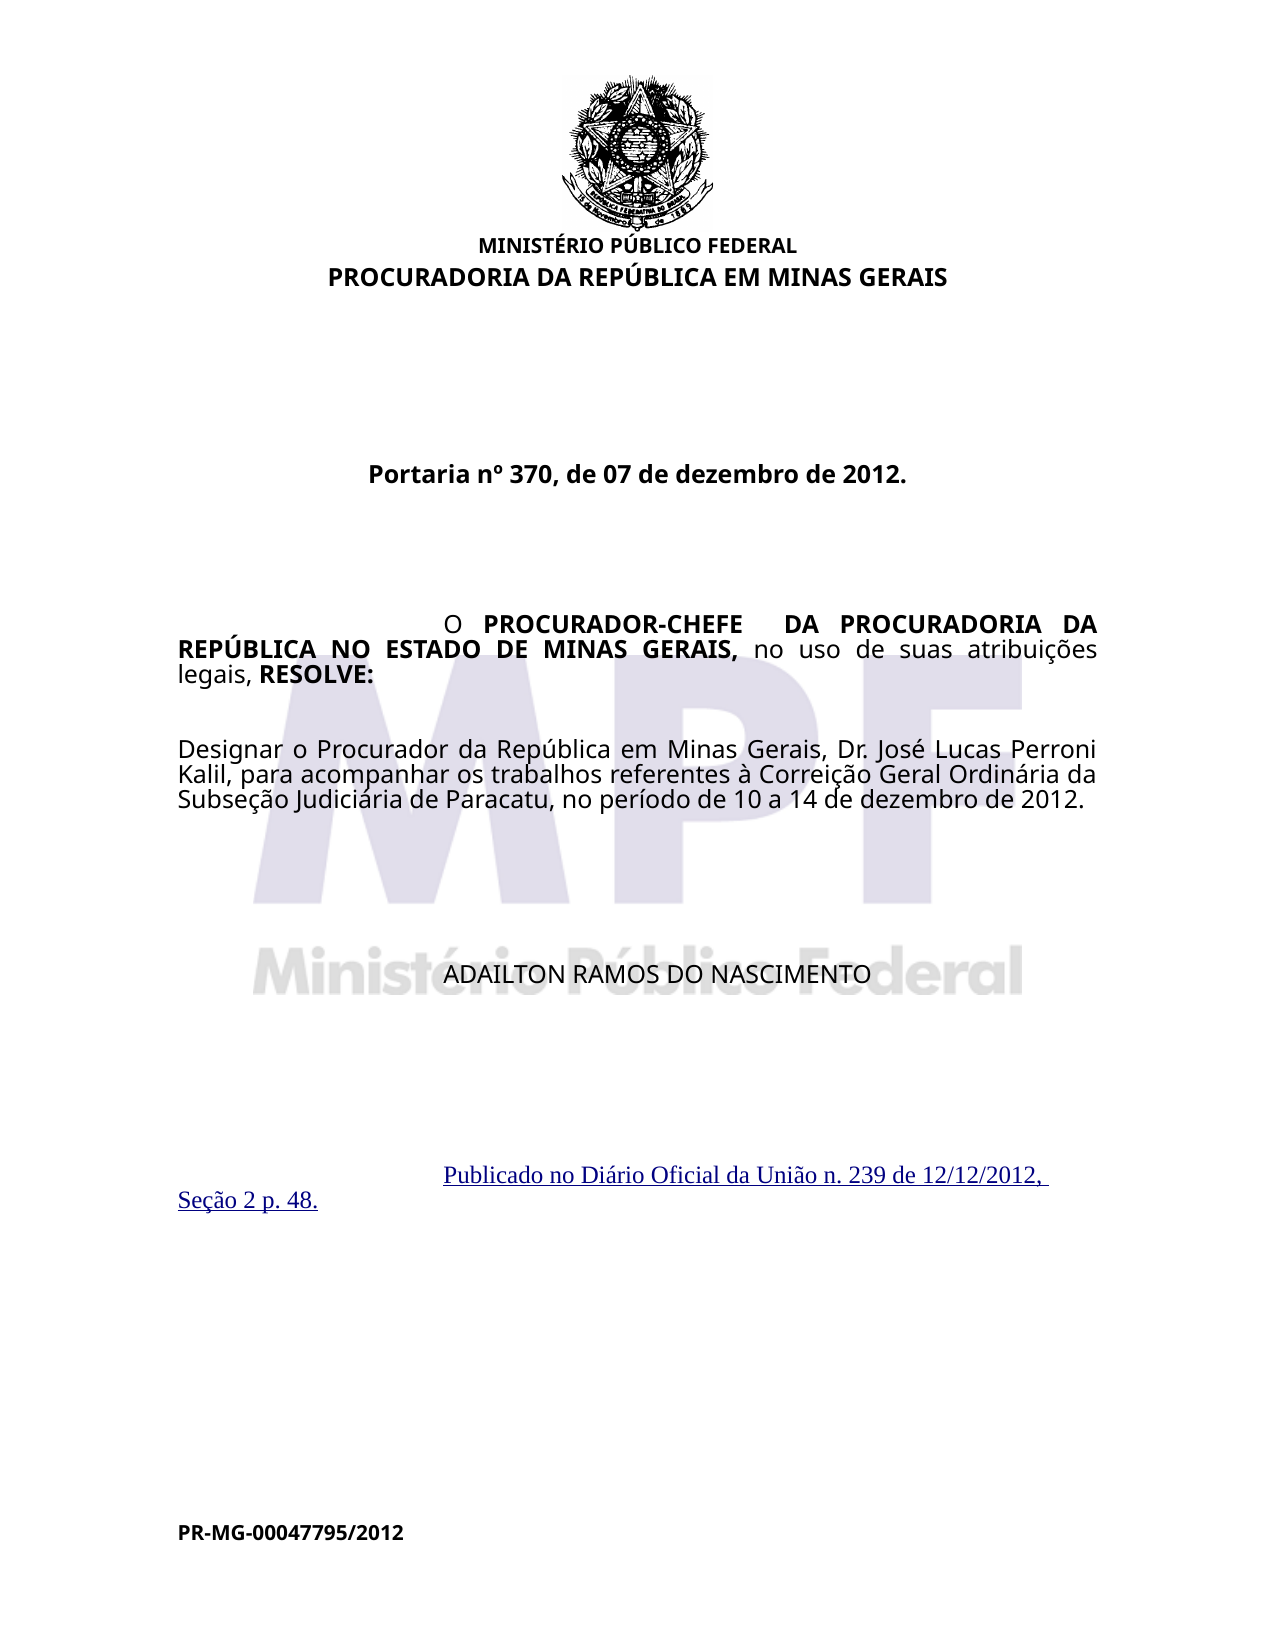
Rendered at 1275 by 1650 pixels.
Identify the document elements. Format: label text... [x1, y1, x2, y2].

text O PROCURADOR-CHEFE DA PROCURADORIA DA REPÚBLICA NO ESTADO DE MINAS GERAIS, no uso de suas atribuições legais, RESOLVE: [177, 613, 1098, 688]
text ADAILTON RAMOS DO NASCIMENTO [177, 963, 1098, 988]
picture [253, 813, 1022, 963]
text Publicado no Diário Oficial da União n. 239 de 12/12/2012, Seção 2 p. 48. [177, 1163, 1098, 1213]
text Portaria nº 370, de 07 de dezembro de 2012. [177, 463, 1098, 488]
text Designar o Procurador da República em Minas Gerais, Dr. José Lucas Perroni Kalil, para acompanhar os trabalhos referentes à Correição Geral Ordinária da Subseção Judiciária de Paracatu, no período de 10 a 14 de dezembro de 2012. [177, 738, 1098, 813]
picture [253, 988, 1022, 995]
picture [253, 688, 1022, 738]
picture [561, 75, 714, 232]
